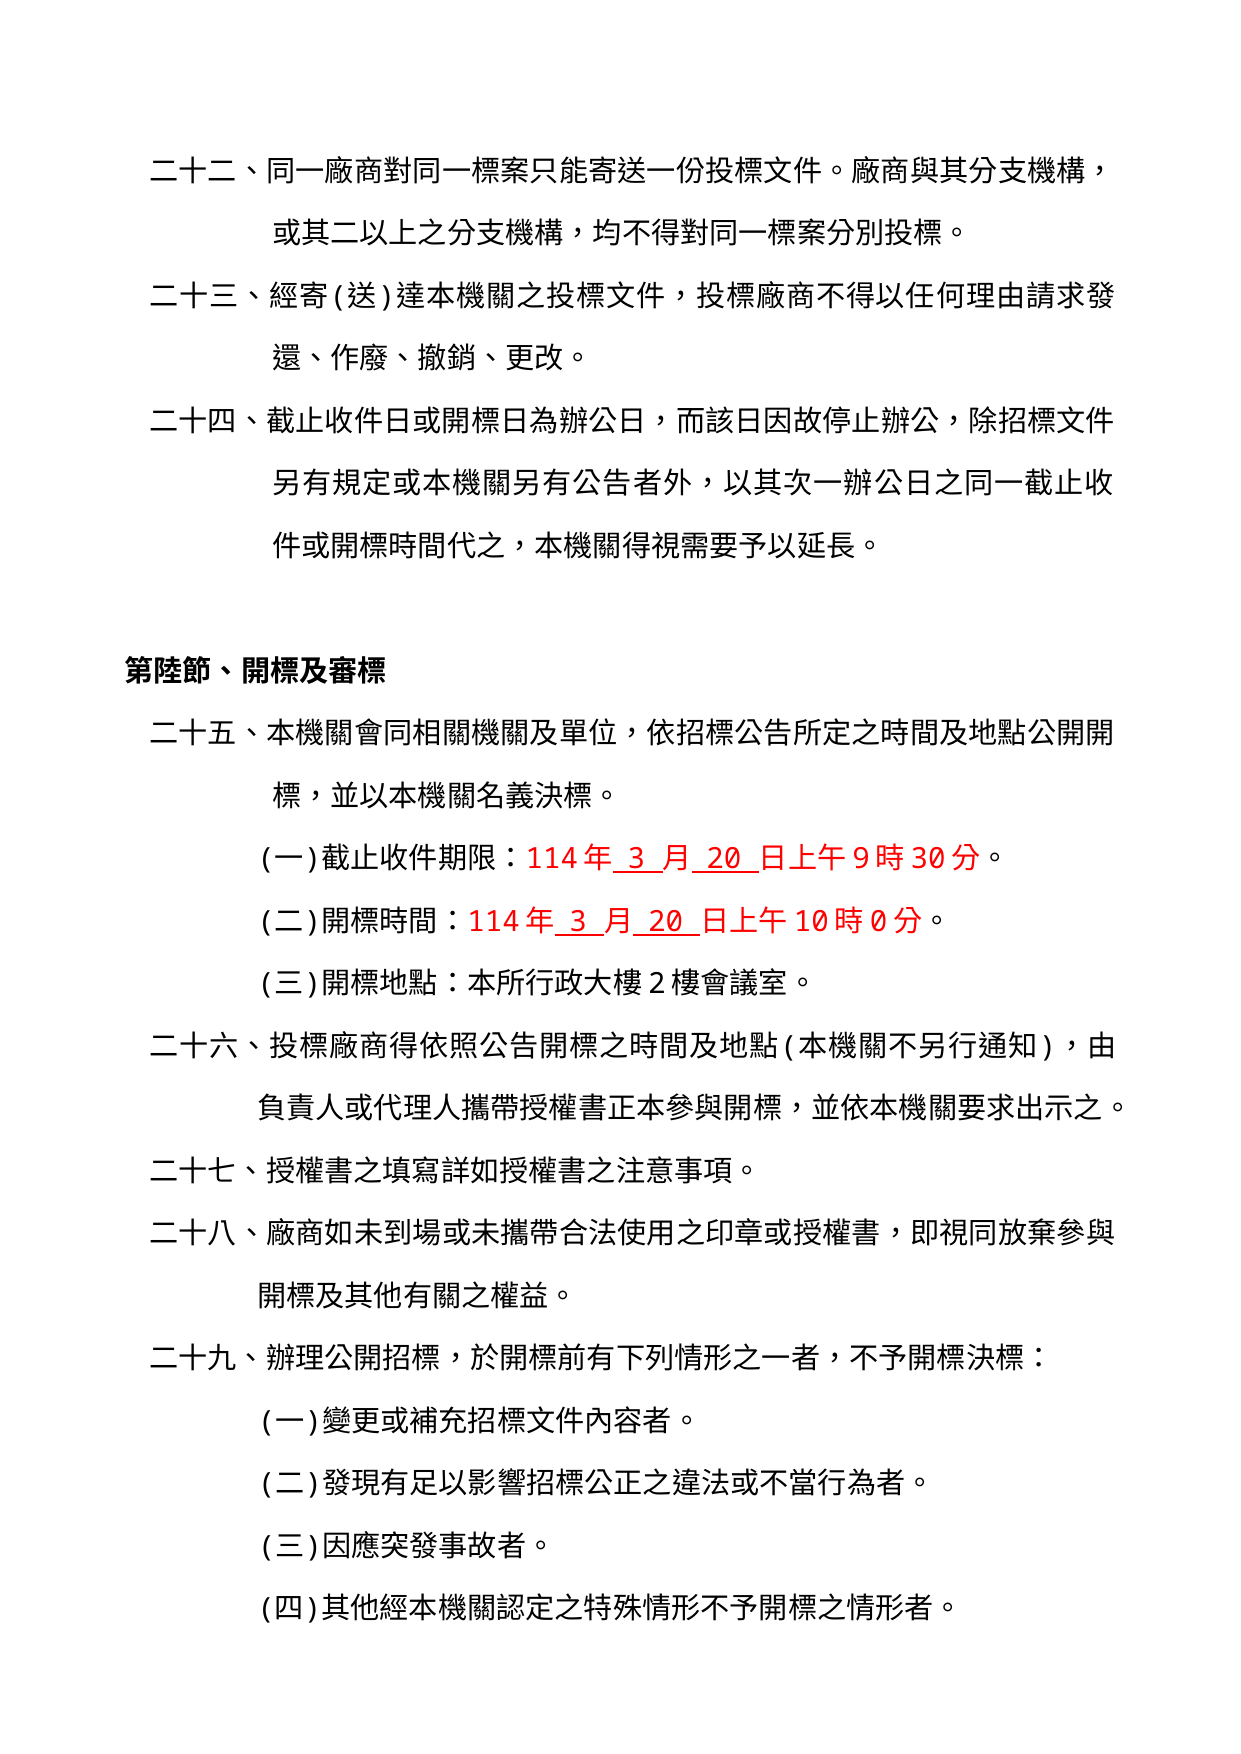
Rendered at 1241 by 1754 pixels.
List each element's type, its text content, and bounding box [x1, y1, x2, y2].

text 二十五、本機關會同相關機關及單位，依招標公告所定之時間及地點公開開標，並以本機關名義決標。 [149, 689, 1116, 814]
text 二十七、授權書之填寫詳如授權書之注意事項。 [149, 1127, 1116, 1189]
text (一)變更或補充招標文件內容者。 [258, 1377, 1116, 1439]
text (三)因應突發事故者。 [258, 1502, 1116, 1564]
text (二)開標時間：114年 3 月 20 日上午10時0分。 [257, 877, 1116, 939]
text 二十二、同一廠商對同一標案只能寄送一份投標文件。廠商與其分支機構，或其二以上之分支機構，均不得對同一標案分別投標。 [149, 127, 1116, 252]
text (四)其他經本機關認定之特殊情形不予開標之情形者。 [257, 1564, 1116, 1627]
text 二十九、辦理公開招標，於開標前有下列情形之一者，不予開標決標： [149, 1314, 1116, 1377]
text 二十三、經寄(送)達本機關之投標文件，投標廠商不得以任何理由請求發還、作廢、撤銷、更改。 [149, 252, 1116, 377]
text 二十八、廠商如未到場或未攜帶合法使用之印章或授權書，即視同放棄參與開標及其他有關之權益。 [149, 1189, 1116, 1314]
text 二十六、投標廠商得依照公告開標之時間及地點(本機關不另行通知)，由負責人或代理人攜帶授權書正本參與開標，並依本機關要求出示之。 [149, 1002, 1116, 1127]
text (二)發現有足以影響招標公正之違法或不當行為者。 [258, 1439, 1116, 1502]
text (一)截止收件期限：114年 3 月 20 日上午9時30分。 [257, 814, 1116, 877]
text 第陸節、開標及審標 [124, 627, 1116, 689]
text 二十四、截止收件日或開標日為辦公日，而該日因故停止辦公，除招標文件另有規定或本機關另有公告者外，以其次一辦公日之同一截止收件或開標時間代之，本機關得視需要予以延長。 [149, 377, 1116, 564]
text (三)開標地點：本所行政大樓2樓會議室。 [257, 939, 1116, 1002]
